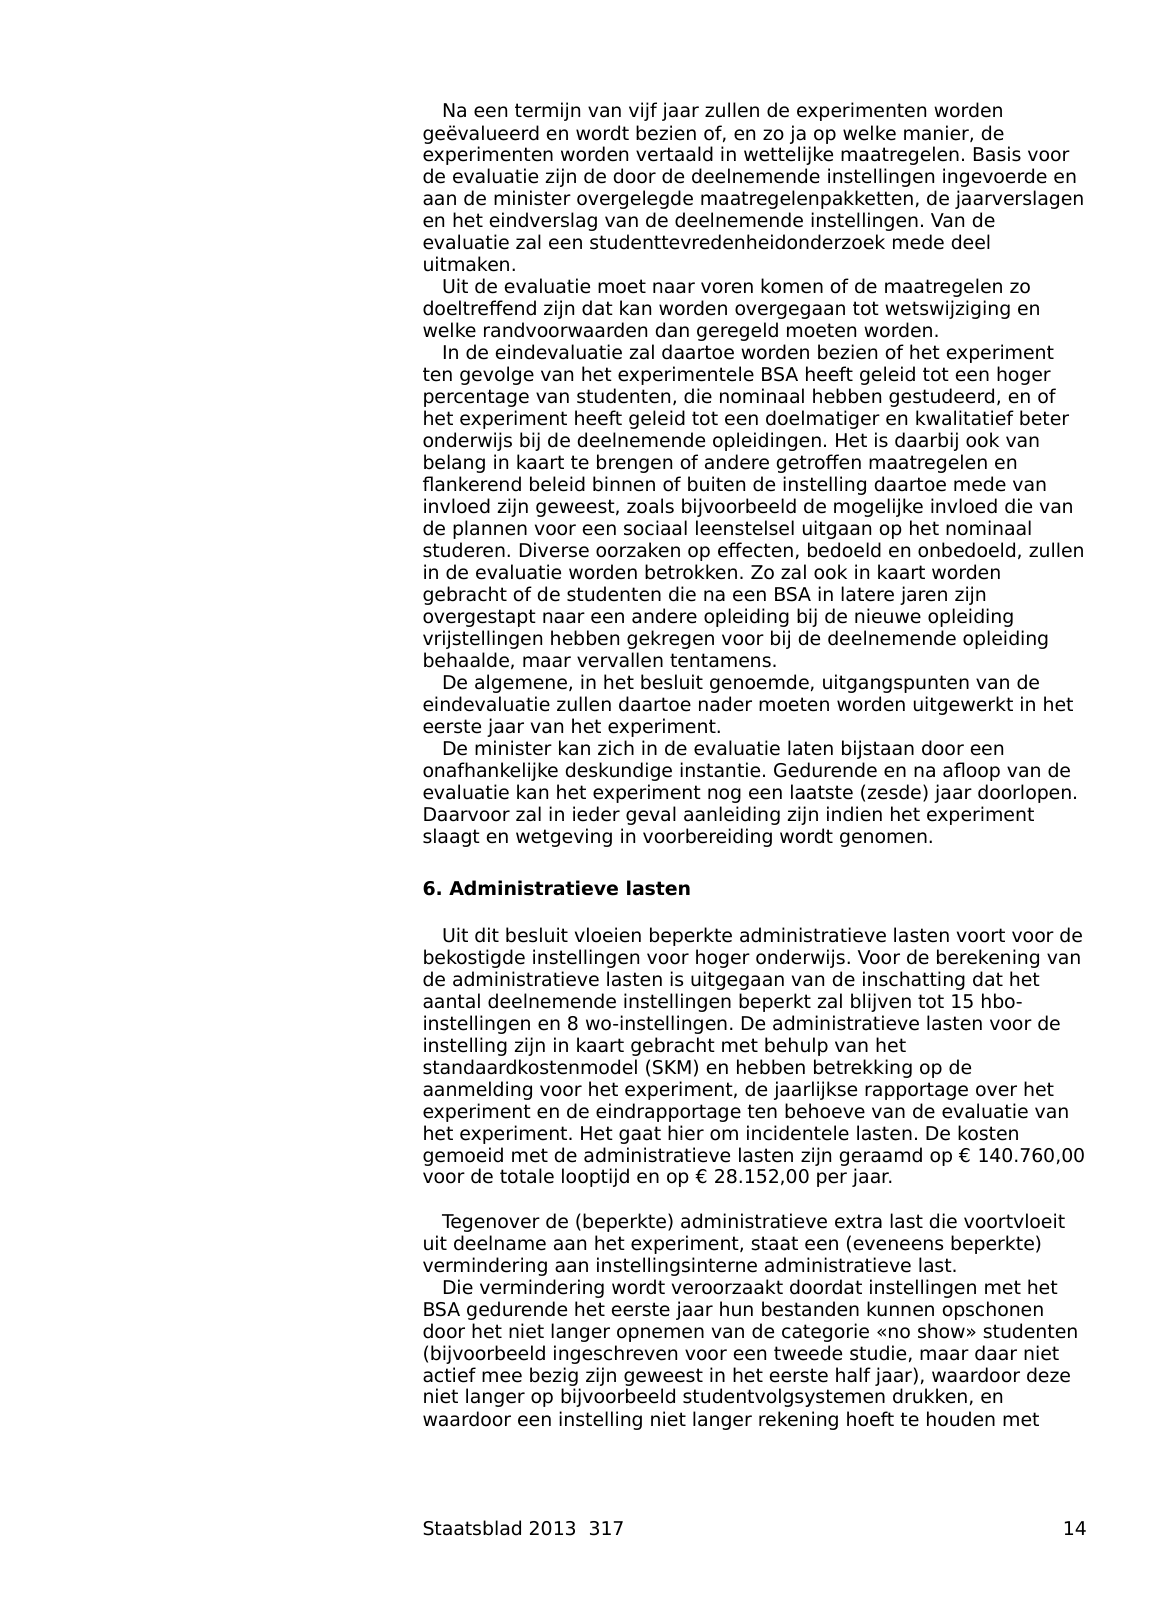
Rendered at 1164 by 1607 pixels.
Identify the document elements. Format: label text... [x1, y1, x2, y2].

text Tegenover de (beperkte) administratieve extra last die voortvloeit uit deelname aan het experiment, staat een (eveneens beperkte) vermindering aan instellingsinterne administratieve last. [422, 1211, 1087, 1277]
text Uit dit besluit vloeien beperkte administratieve lasten voort voor de bekostigde instellingen voor hoger onderwijs. Voor de berekening van de administratieve lasten is uitgegaan van de inschatting dat het aantal deelnemende instellingen beperkt zal blijven tot 15 hbo-instellingen en 8 wo-instellingen. De administratieve lasten voor de instelling zijn in kaart gebracht met behulp van het standaardkostenmodel (SKM) en hebben betrekking op de aanmelding voor het experiment, de jaarlijkse rapportage over het experiment en de eindrapportage ten behoeve van de evaluatie van het experiment. Het gaat hier om incidentele lasten. De kosten gemoeid met de administratieve lasten zijn geraamd op € 140.760,00 voor de totale looptijd en op € 28.152,00 per jaar. [422, 925, 1087, 1188]
text Na een termijn van vijf jaar zullen de experimenten worden geëvalueerd en wordt bezien of, en zo ja op welke manier, de experimenten worden vertaald in wettelijke maatregelen. Basis voor de evaluatie zijn de door de deelnemende instellingen ingevoerde en aan de minister overgelegde maatregelenpakketten, de jaarverslagen en het eindverslag van de deelnemende instellingen. Van de evaluatie zal een studenttevredenheidonderzoek mede deel uitmaken. [422, 100, 1087, 276]
text In de eindevaluatie zal daartoe worden bezien of het experiment ten gevolge van het experimentele BSA heeft geleid tot een hoger percentage van studenten, die nominaal hebben gestudeerd, en of het experiment heeft geleid tot een doelmatiger en kwalitatief beter onderwijs bij de deelnemende opleidingen. Het is daarbij ook van belang in kaart te brengen of andere getroffen maatregelen en flankerend beleid binnen of buiten de instelling daartoe mede van invloed zijn geweest, zoals bijvoorbeeld de mogelijke invloed die van de plannen voor een sociaal leenstelsel uitgaan op het nominaal studeren. Diverse oorzaken op effecten, bedoeld en onbedoeld, zullen in de evaluatie worden betrokken. Zo zal ook in kaart worden gebracht of de studenten die na een BSA in latere jaren zijn overgestapt naar een andere opleiding bij de nieuwe opleiding vrijstellingen hebben gekregen voor bij de deelnemende opleiding behaalde, maar vervallen tentamens. [422, 342, 1087, 672]
subtitle 6. Administratieve lasten [422, 878, 1087, 900]
text De minister kan zich in de evaluatie laten bijstaan door een onafhankelijke deskundige instantie. Gedurende en na afloop van de evaluatie kan het experiment nog een laatste (zesde) jaar doorlopen. Daarvoor zal in ieder geval aanleiding zijn indien het experiment slaagt en wetgeving in voorbereiding wordt genomen. [422, 738, 1087, 848]
text Die vermindering wordt veroorzaakt doordat instellingen met het BSA gedurende het eerste jaar hun bestanden kunnen opschonen door het niet langer opnemen van de categorie «no show» studenten (bijvoorbeeld ingeschreven voor een tweede studie, maar daar niet actief mee bezig zijn geweest in het eerste half jaar), waardoor deze niet langer op bijvoorbeeld studentvolgsystemen drukken, en waardoor een instelling niet langer rekening hoeft te houden met [422, 1277, 1087, 1430]
text Uit de evaluatie moet naar voren komen of de maatregelen zo doeltreffend zijn dat kan worden overgegaan tot wetswijziging en welke randvoorwaarden dan geregeld moeten worden. [422, 276, 1087, 342]
text De algemene, in het besluit genoemde, uitgangspunten van de eindevaluatie zullen daartoe nader moeten worden uitgewerkt in het eerste jaar van het experiment. [422, 672, 1087, 738]
